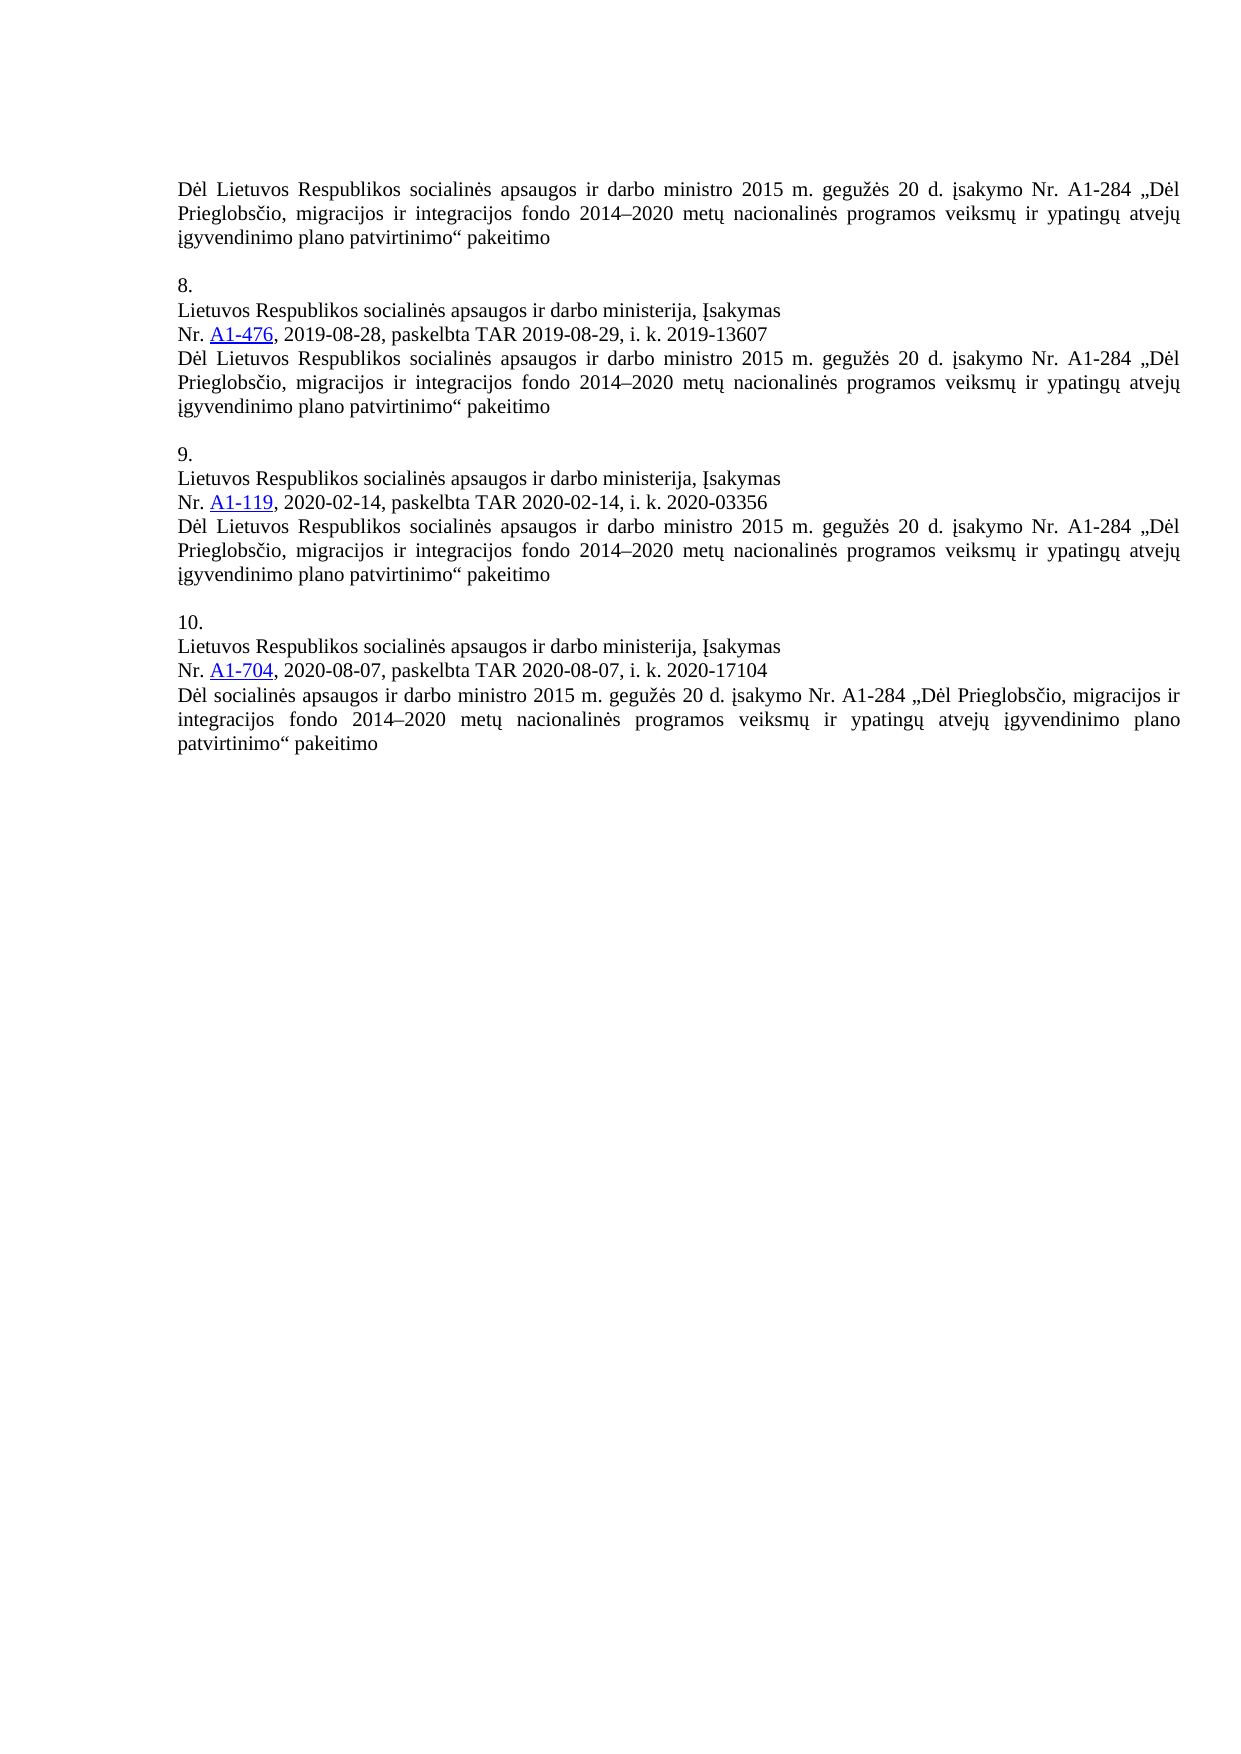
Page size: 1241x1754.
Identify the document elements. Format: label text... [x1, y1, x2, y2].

text Dėl socialinės apsaugos ir darbo ministro 2015 m. gegužės 20 d. įsakymo Nr. A1-284 „Dėl Prieglobsčio, migracijos ir integracijos fondo 2014–2020 metų nacionalinės programos veiksmų ir ypatingų atvejų įgyvendinimo plano patvirtinimo“ pakeitimo [177, 682, 1181, 755]
text Dėl Lietuvos Respublikos socialinės apsaugos ir darbo ministro 2015 m. gegužės 20 d. įsakymo Nr. A1-284 „Dėl Prieglobsčio, migracijos ir integracijos fondo 2014–2020 metų nacionalinės programos veiksmų ir ypatingų atvejų įgyvendinimo plano patvirtinimo“ pakeitimo [177, 177, 1181, 249]
text 8. [177, 273, 1181, 297]
text Nr. A1-476, 2019-08-28, paskelbta TAR 2019-08-29, i. k. 2019-13607 [177, 322, 1181, 346]
text Dėl Lietuvos Respublikos socialinės apsaugos ir darbo ministro 2015 m. gegužės 20 d. įsakymo Nr. A1-284 „Dėl Prieglobsčio, migracijos ir integracijos fondo 2014–2020 metų nacionalinės programos veiksmų ir ypatingų atvejų įgyvendinimo plano patvirtinimo“ pakeitimo [177, 346, 1181, 418]
text 9. [177, 442, 1181, 466]
text Lietuvos Respublikos socialinės apsaugos ir darbo ministerija, Įsakymas [177, 634, 1181, 658]
text Nr. A1-119, 2020-02-14, paskelbta TAR 2020-02-14, i. k. 2020-03356 [177, 490, 1181, 514]
text Lietuvos Respublikos socialinės apsaugos ir darbo ministerija, Įsakymas [177, 297, 1181, 322]
text Lietuvos Respublikos socialinės apsaugos ir darbo ministerija, Įsakymas [177, 466, 1181, 490]
text Dėl Lietuvos Respublikos socialinės apsaugos ir darbo ministro 2015 m. gegužės 20 d. įsakymo Nr. A1-284 „Dėl Prieglobsčio, migracijos ir integracijos fondo 2014–2020 metų nacionalinės programos veiksmų ir ypatingų atvejų įgyvendinimo plano patvirtinimo“ pakeitimo [177, 514, 1181, 586]
text Nr. A1-704, 2020-08-07, paskelbta TAR 2020-08-07, i. k. 2020-17104 [177, 658, 1181, 682]
text 10. [177, 610, 1181, 634]
